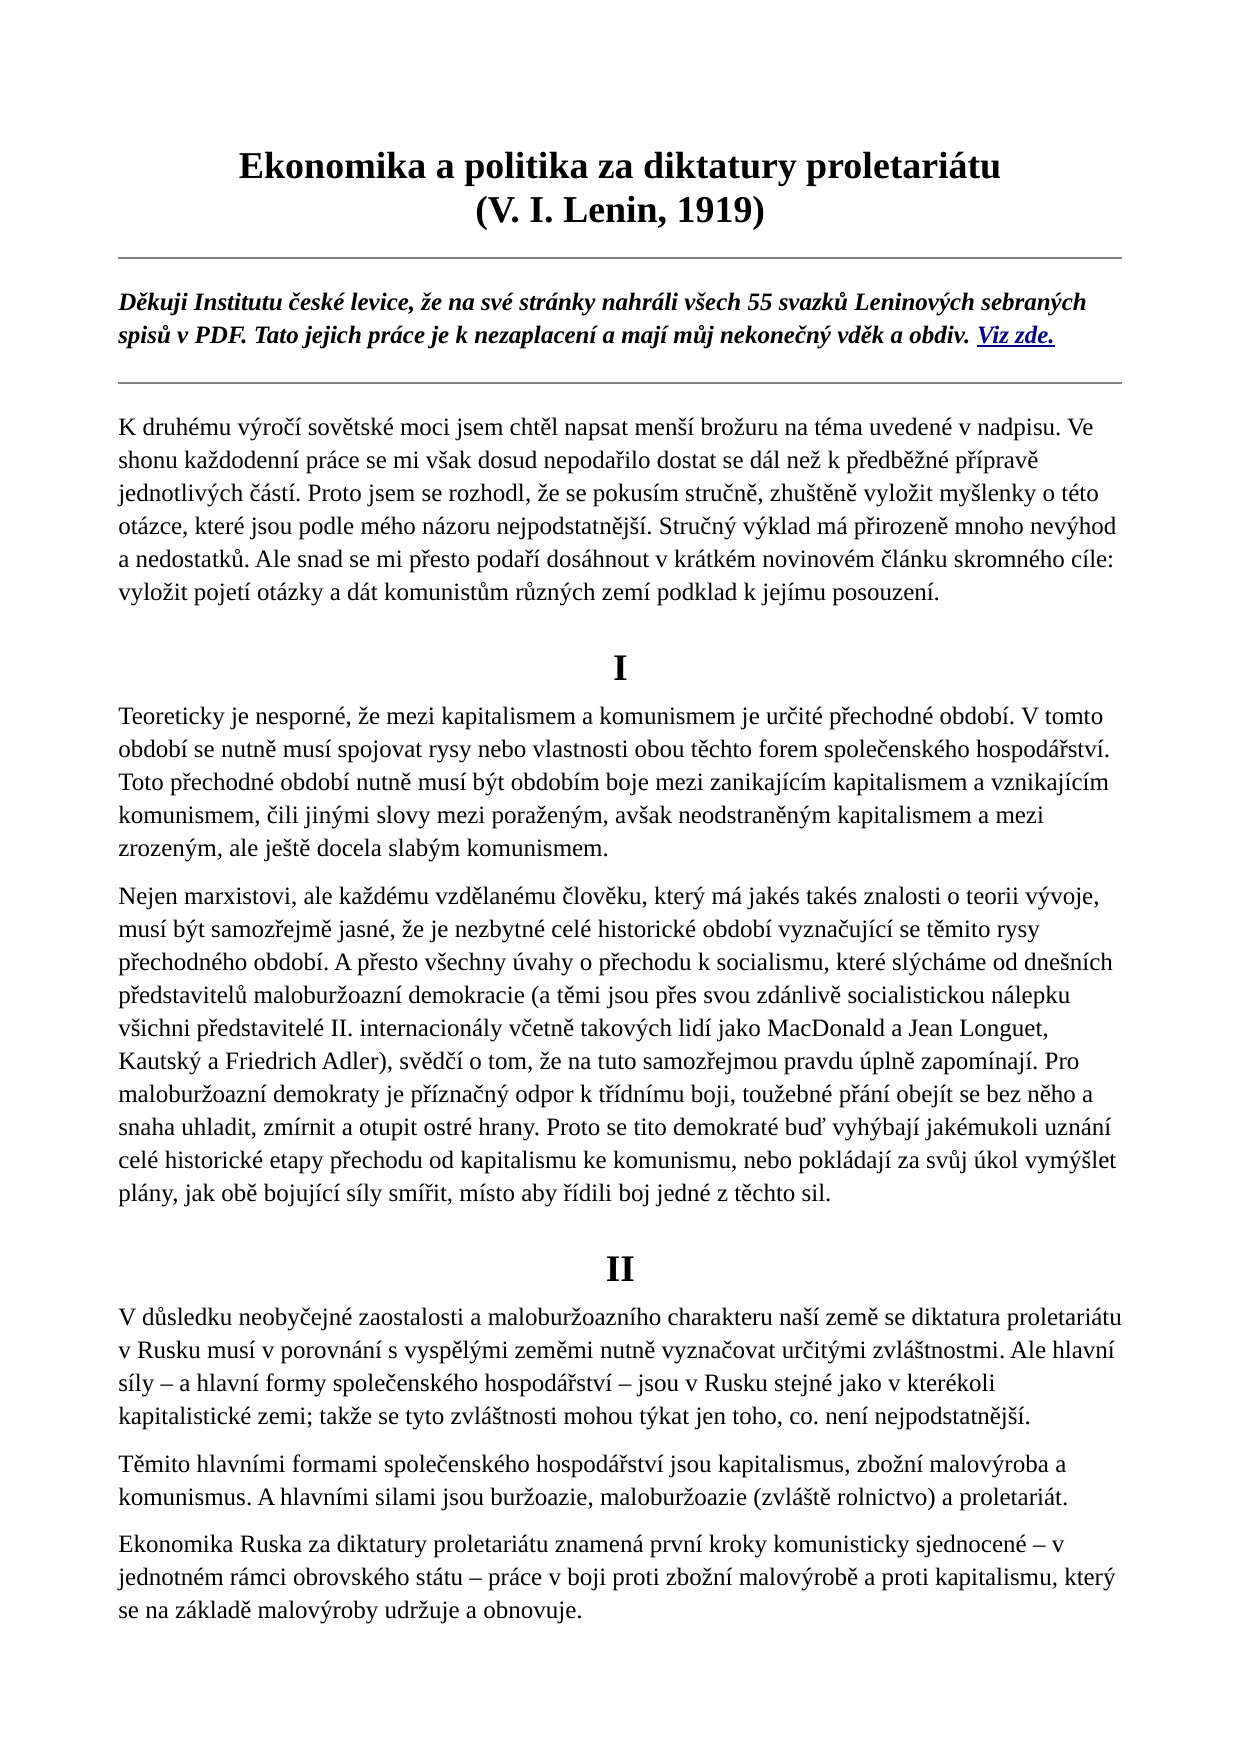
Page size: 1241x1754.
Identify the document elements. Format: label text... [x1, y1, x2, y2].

text V důsledku neobyčejné zaostalosti a maloburžoazního charakteru naší země se diktatura proletariátu v Rusku musí v porovnání s vyspělými zeměmi nutně vyznačovat určitými zvláštnostmi. Ale hlavní síly – a hlavní formy společenského hospodářství – jsou v Rusku stejné jako v kterékoli kapitalistické zemi; takže se tyto zvláštnosti mohou týkat jen toho, co. není nejpodstatnější. [118, 1302, 1122, 1430]
text K druhému výročí sovětské moci jsem chtěl napsat menší brožuru na téma uvedené v nadpisu. Ve shonu každodenní práce se mi však dosud nepodařilo dostat se dál než k předběžné přípravě jednotlivých částí. Proto jsem se rozhodl, že se pokusím stručně, zhuštěně vyložit myšlenky o této otázce, které jsou podle mého názoru nejpodstatnější. Stručný výklad má přirozeně mnoho nevýhod a nedostatků. Ale snad se mi přesto podaří dosáhnout v krátkém novinovém článku skromného cíle: vyložit pojetí otázky a dát komunistům různých zemí podklad k jejímu posouzení. [118, 412, 1122, 606]
subtitle I [118, 646, 1122, 689]
text Děkuji Institutu české levice, že na své stránky nahráli všech 55 svazků Leninových sebraných spisů v PDF. Tato jejich práce je k nezaplacení a mají můj nekonečný vděk a obdiv. Viz zde. [118, 287, 1122, 349]
text Teoreticky je nesporné, že mezi kapitalismem a komunismem je určité přechodné období. V tomto období se nutně musí spojovat rysy nebo vlastnosti obou těchto forem společenského hospodářství. Toto přechodné období nutně musí být obdobím boje mezi zanikajícím kapitalismem a vznikajícím komunismem, čili jinými slovy mezi poraženým, avšak neodstraněným kapitalismem a mezi zrozeným, ale ještě docela slabým komunismem. [118, 701, 1122, 862]
text Ekonomika Ruska za diktatury proletariátu znamená první kroky komunisticky sjednocené – v jednotném rámci obrovského státu – práce v boji proti zbožní malovýrobě a proti kapitalismu, který se na základě malovýroby udržuje a obnovuje. [118, 1529, 1122, 1624]
text Těmito hlavními formami společenského hospodářství jsou kapitalismus, zbožní malovýroba a komunismus. A hlavními silami jsou buržoazie, maloburžoazie (zvláště rolnictvo) a proletariát. [118, 1449, 1122, 1511]
subtitle II [118, 1247, 1122, 1290]
subtitle Ekonomika a politika za diktatury proletariátu (V. I. Lenin, 1919) [118, 143, 1122, 230]
text Nejen marxistovi, ale každému vzdělanému člověku, který má jakés takés znalosti o teorii vývoje, musí být samozřejmě jasné, že je nezbytné celé historické období vyznačující se těmito rysy přechodného období. A přesto všechny úvahy o přechodu k socialismu, které slýcháme od dnešních představitelů maloburžoazní demokracie (a těmi jsou přes svou zdánlivě socialistickou nálepku všichni představitelé II. internacionály včetně takových lidí jako MacDonald a Jean Longuet, Kautský a Friedrich Adler), svědčí o tom, že na tuto samozřejmou pravdu úplně zapomínají. Pro maloburžoazní demokraty je příznačný odpor k třídnímu boji, toužebné přání obejít se bez něho a snaha uhladit, zmírnit a otupit ostré hrany. Proto se tito demokraté buď vyhýbají jakémukoli uznání celé historické etapy přechodu od kapitalismu ke komunismu, nebo pokládají za svůj úkol vymýšlet plány, jak obě bojující síly smířit, místo aby řídili boj jedné z těchto sil. [118, 881, 1122, 1207]
